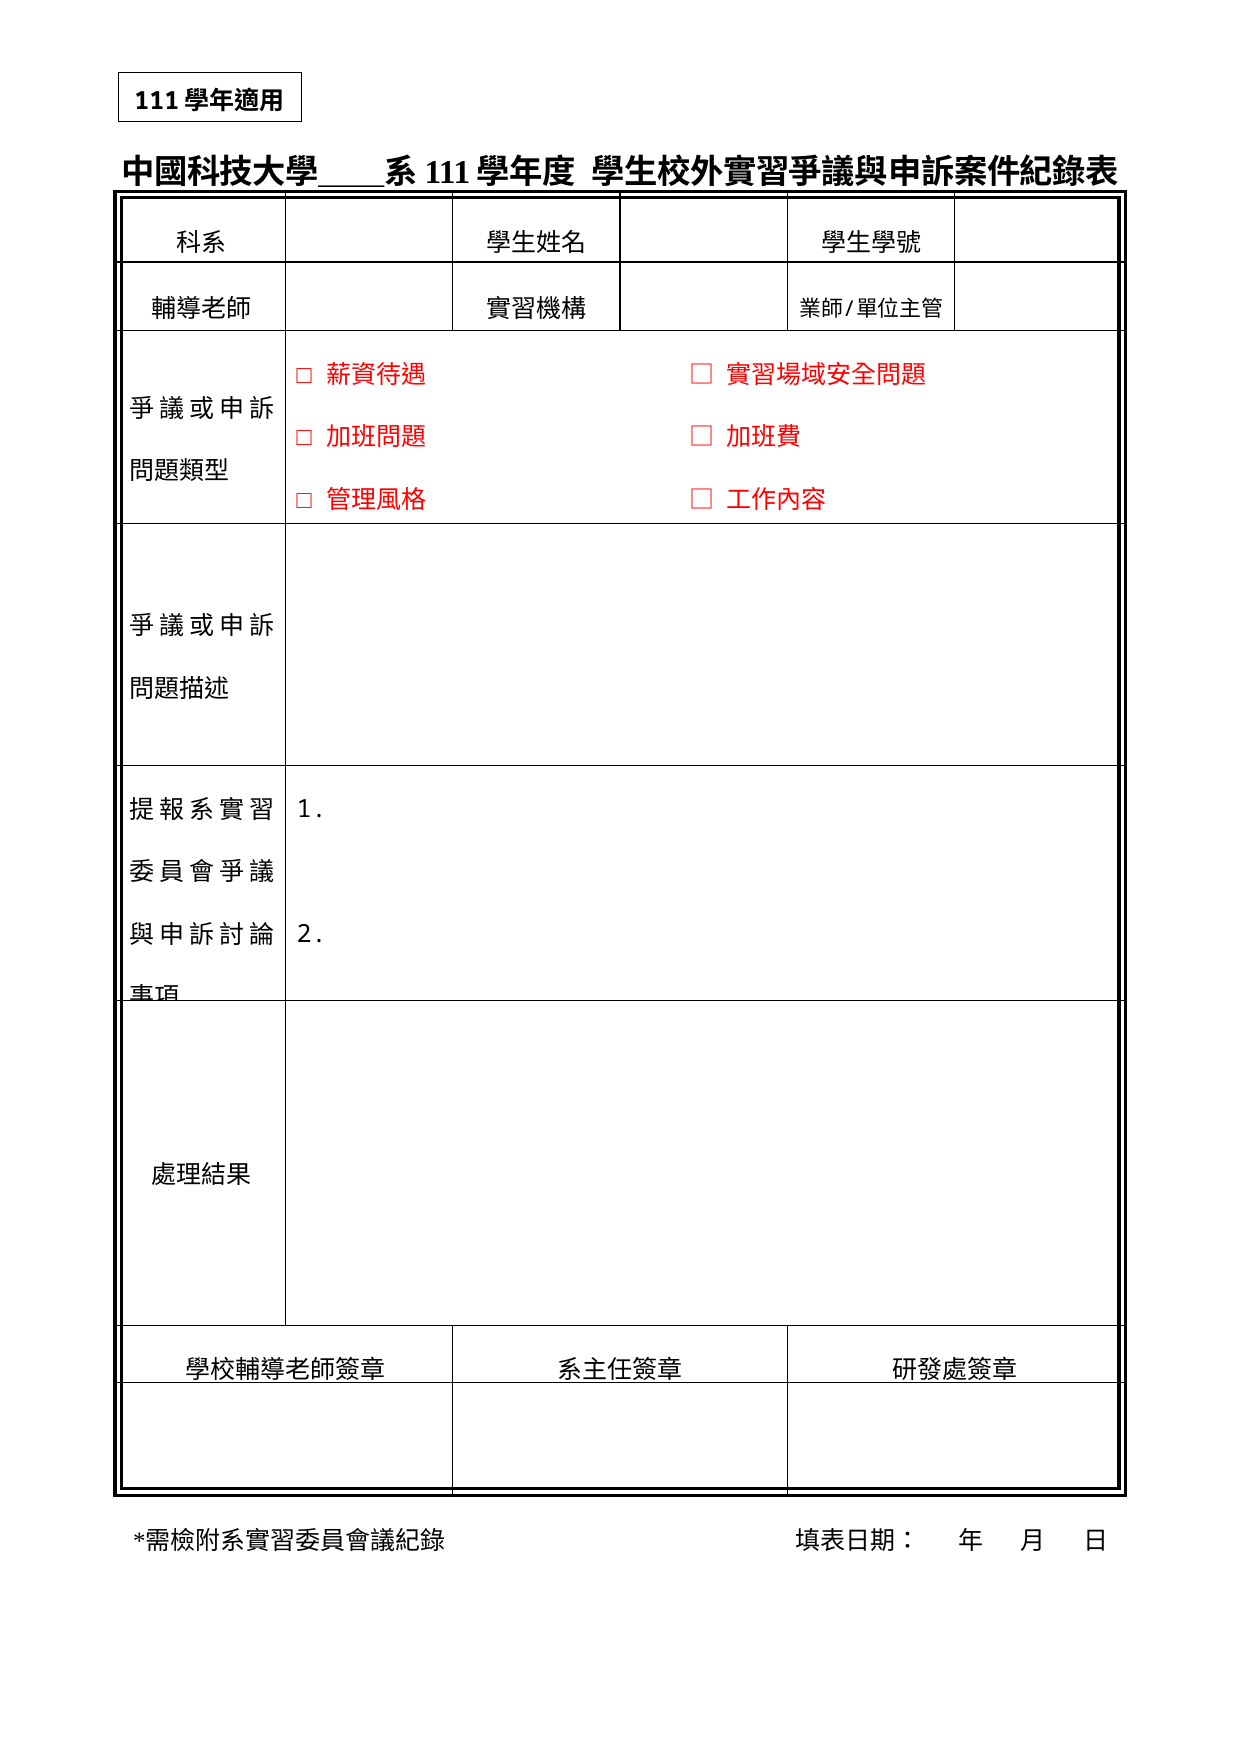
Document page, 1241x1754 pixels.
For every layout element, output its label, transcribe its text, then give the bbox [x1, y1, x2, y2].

text *需檢附系實習委員會議紀錄 填表日期： 年 月 日 [133, 1497, 1122, 1559]
table_cell [955, 263, 1117, 330]
table_cell 處理結果 [123, 1001, 285, 1324]
table_cell 學校輔導老師簽章 [123, 1326, 452, 1382]
table_cell [621, 263, 787, 330]
text 中國科技大學＿＿系111學年度 學生校外實習爭議與申訴案件紀錄表 [118, 127, 1122, 189]
table_cell 業師/單位主管 [788, 263, 954, 330]
table_cell □ 薪資待遇 □ 實習場域安全問題 □ 加班問題 □ 加班費 □ 管理風格 □ 工作內容 □ 休息時間 □ 性別騷擾問題 □ 成績問題 □ 其他 [286, 331, 1117, 523]
text [119, 73, 301, 121]
table_cell 爭議或申訴問題描述 [123, 524, 285, 765]
table_cell 實習機構 [453, 263, 619, 330]
table_cell 研發處簽章 [788, 1326, 1117, 1382]
table_header 科系 [118, 193, 285, 261]
table_cell [286, 263, 452, 330]
table_header [955, 199, 1117, 261]
table_cell [453, 1383, 787, 1487]
table_cell 爭議或申訴問題類型 [123, 331, 285, 523]
table_cell [788, 1383, 1117, 1487]
table_header 學生學號 [788, 199, 954, 261]
table_header [621, 199, 787, 261]
table_cell 1. 2. [286, 766, 1117, 999]
table_header [286, 199, 452, 261]
table_cell 系主任簽章 [453, 1326, 787, 1382]
table_header [955, 193, 1122, 261]
table_cell 輔導老師 [123, 263, 285, 330]
table_cell 提報系實習委員會爭議與申訴討論事項 [123, 766, 285, 999]
table_header 學生姓名 [453, 199, 619, 261]
text 111學年適用 [134, 81, 286, 114]
table_cell [286, 1001, 1117, 1324]
table_cell [286, 524, 1117, 765]
table_cell [123, 1383, 452, 1487]
